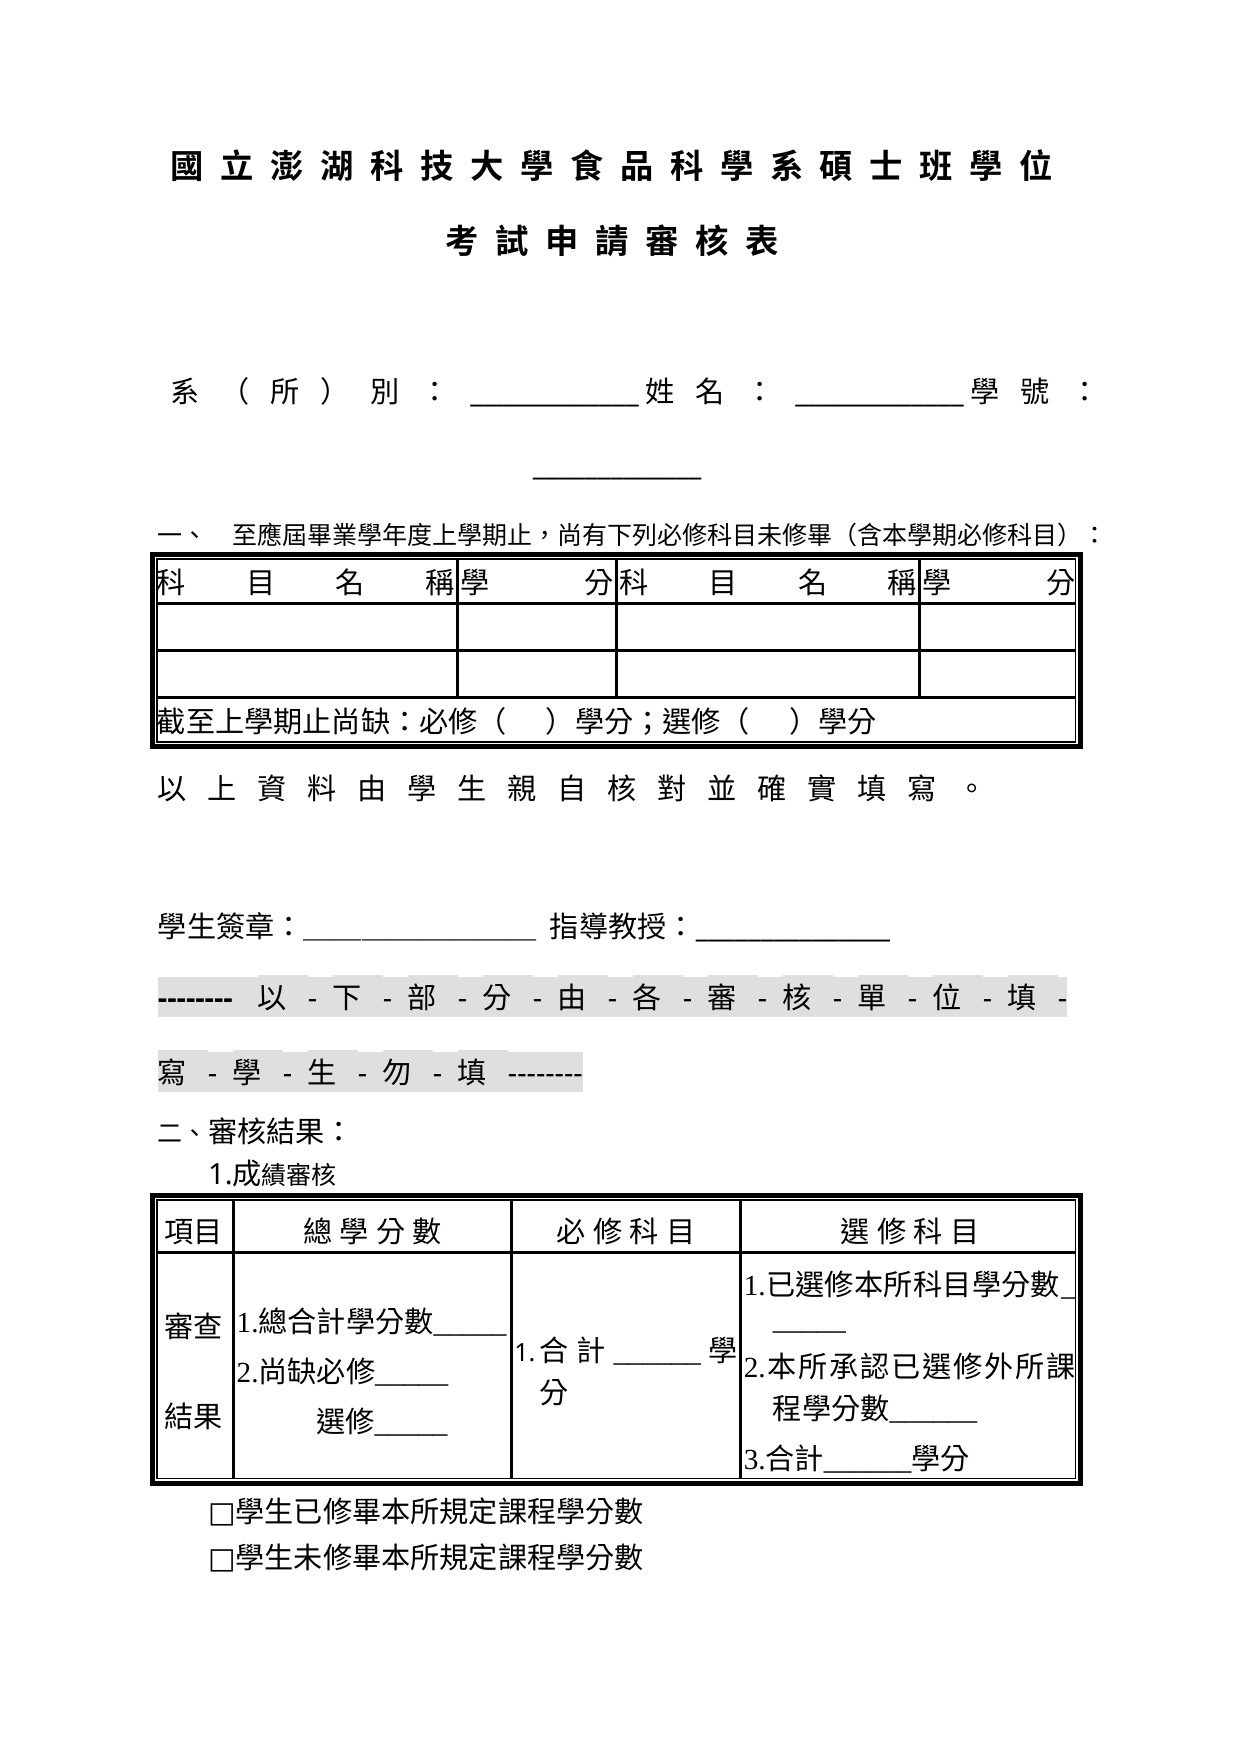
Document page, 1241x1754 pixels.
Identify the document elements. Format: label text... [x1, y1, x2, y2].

table_header 科目名稱 [158, 560, 456, 602]
table_cell 截至上學期止尚缺：必修（ ）學分；選修（ ）學分 [158, 699, 1075, 741]
text □學生已修畢本所規定課程學分數 [208, 1486, 1083, 1531]
table_header 學分 [459, 560, 615, 602]
table_header 必 修 科 目 [513, 1201, 739, 1251]
table_cell [921, 652, 1075, 696]
text □學生未修畢本所規定課程學分數 [208, 1531, 1083, 1577]
table_cell 1.已選修本所科目學分數______ 2.本所承認已選修外所課程學分數______ 3.合計______學分 [742, 1254, 1075, 1478]
text --------以-下-部-分-由-各-審-核-單-位-填-寫-學-生-勿-填-------- [158, 958, 1083, 1108]
list 至應屆畢業學年度上學期止，尚有下列必修科目未修畢（含本學期必修科目）： [158, 514, 1083, 552]
table_cell 合計______學分 [513, 1254, 739, 1478]
table_cell 審查 結果 [158, 1254, 232, 1478]
text 國立澎湖科技大學食品科學系碩士班學位考試申請審核表 [158, 127, 1083, 277]
table_cell 1.總合計學分數_____ 2.尚缺必修_____ 選修_____ [235, 1254, 510, 1478]
text 系（所）別：_____________姓名：_____________學號：_____________ [158, 352, 1083, 502]
table_cell [921, 605, 1075, 649]
table_cell [158, 605, 456, 649]
table_cell [618, 605, 918, 649]
table_header 學分 [921, 560, 1075, 602]
table_cell [459, 605, 615, 649]
table_header 項目 [158, 1201, 232, 1251]
table_cell [158, 652, 456, 696]
table_cell [459, 652, 615, 696]
table_header 科目名稱 [618, 560, 918, 602]
text 學生簽章：＿＿＿＿＿＿＿＿ 指導教授：_______________ [158, 903, 1083, 946]
table_header 選 修 科 目 [742, 1201, 1075, 1251]
table_header 總 學 分 數 [235, 1201, 510, 1251]
text 以上資料由學生親自核對並確實填寫。 [158, 749, 1083, 824]
table_cell [618, 652, 918, 696]
list 審核結果： 1.成績審核 [158, 1108, 1083, 1193]
